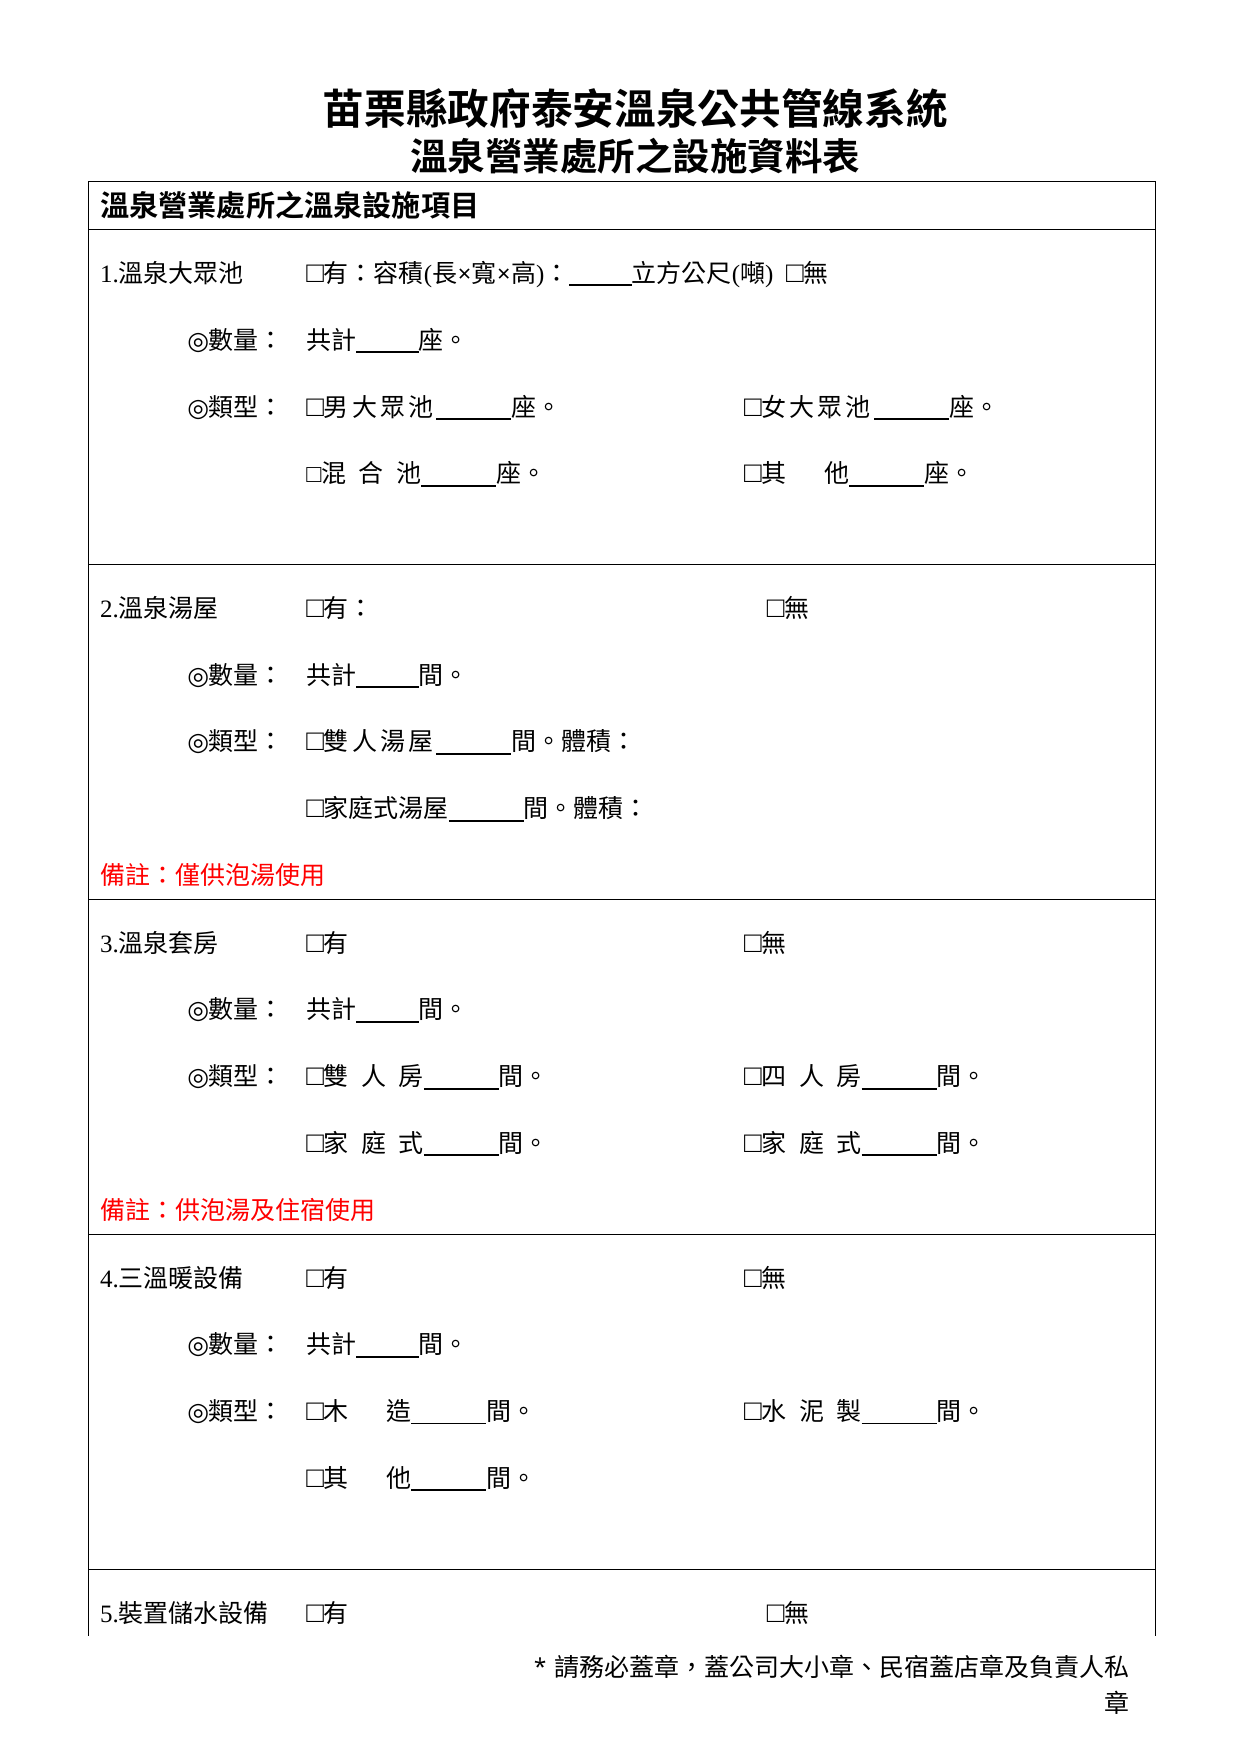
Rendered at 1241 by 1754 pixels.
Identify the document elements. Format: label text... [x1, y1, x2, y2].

table_cell [849, 565, 985, 632]
table_cell □其他 座。 [676, 430, 1155, 497]
table_cell 備註：僅供泡湯使用 [89, 832, 1155, 899]
text 苗栗縣政府泰安溫泉公共管線系統 [89, 64, 1181, 127]
table_cell □混合池 座。 [295, 430, 676, 497]
table_cell □其他 間。 [295, 1435, 676, 1568]
table_cell ◎數量： [89, 297, 295, 363]
table_cell 3.溫泉套房 [89, 900, 295, 966]
table_cell □無 [676, 565, 849, 632]
table_cell 共計 座。 [295, 297, 676, 363]
table_cell 5.裝置儲水設備 [89, 1570, 295, 1636]
table_cell □水泥製 間。 [676, 1368, 1155, 1435]
table_cell 1.溫泉大眾池 [89, 230, 295, 297]
table_cell □無 [676, 900, 1155, 966]
table_cell □有：容積(長×寬×高)： 立方公尺(噸) □無 [295, 230, 1155, 297]
table_cell [89, 765, 295, 832]
table_cell ◎類型： [89, 1368, 295, 1435]
table_cell □有 [295, 1235, 676, 1301]
table_cell [676, 1435, 849, 1568]
table_cell 備註：供泡湯及住宿使用 [89, 1167, 1155, 1233]
table_cell [89, 497, 1155, 564]
table_cell ◎數量： [89, 1301, 295, 1368]
text 溫泉營業處所之設施資料表 [89, 127, 1181, 181]
table_cell [849, 1301, 985, 1368]
table_cell [849, 632, 985, 698]
table_cell [985, 1570, 1155, 1636]
table_cell ◎數量： [89, 966, 295, 1033]
table_cell 2.溫泉湯屋 [89, 565, 295, 632]
table_cell [985, 1435, 1155, 1568]
table_cell [985, 765, 1155, 832]
table_cell □雙人湯屋 間。體積： [295, 698, 676, 765]
table_cell [849, 1435, 985, 1568]
table_cell [89, 1100, 295, 1167]
table_cell [89, 1435, 295, 1568]
table_cell [849, 1570, 985, 1636]
table_cell 共計 間。 [295, 632, 676, 698]
table_cell 共計 間。 [295, 966, 676, 1033]
table_cell 共計 間。 [295, 1301, 676, 1368]
table_cell [676, 765, 849, 832]
table_cell □無 [676, 1235, 1155, 1301]
table_cell □四人房 間。 [676, 1033, 1155, 1100]
table_cell [676, 698, 1155, 765]
table_header 溫泉營業處所之溫泉設施項目 [89, 182, 1155, 229]
table_cell [985, 1301, 1155, 1368]
table_cell □男大眾池 座。 [295, 364, 676, 430]
table_cell [89, 430, 295, 497]
table_cell ◎類型： [89, 364, 295, 430]
table_cell ◎數量： [89, 632, 295, 698]
table_cell [849, 765, 985, 832]
table_cell [849, 297, 985, 363]
table_cell ◎類型： [89, 1033, 295, 1100]
table_cell □女大眾池 座。 [676, 364, 1155, 430]
table_cell [884, 966, 985, 1033]
table_cell [676, 632, 849, 698]
table_cell □家庭式 間。 [295, 1100, 676, 1167]
table_cell [985, 966, 1155, 1033]
table_cell □有： [295, 565, 676, 632]
table_cell ◎類型： [89, 698, 295, 765]
table_cell □有 [295, 1570, 676, 1636]
table_cell 4.三溫暖設備 [89, 1235, 295, 1301]
table_cell [985, 632, 1155, 698]
table_cell [676, 297, 849, 363]
table_cell □家庭式湯屋 間。體積： [295, 765, 676, 832]
table_cell □雙人房 間。 [295, 1033, 676, 1100]
table_cell [985, 297, 1155, 363]
table_cell □有 [295, 900, 676, 966]
table_cell [676, 1301, 849, 1368]
table_cell [676, 966, 884, 1033]
table_cell □木造 間。 [295, 1368, 676, 1435]
table_cell □家庭式 間。 [676, 1100, 1155, 1167]
table_cell [985, 565, 1155, 632]
table_cell □無 [676, 1570, 849, 1636]
